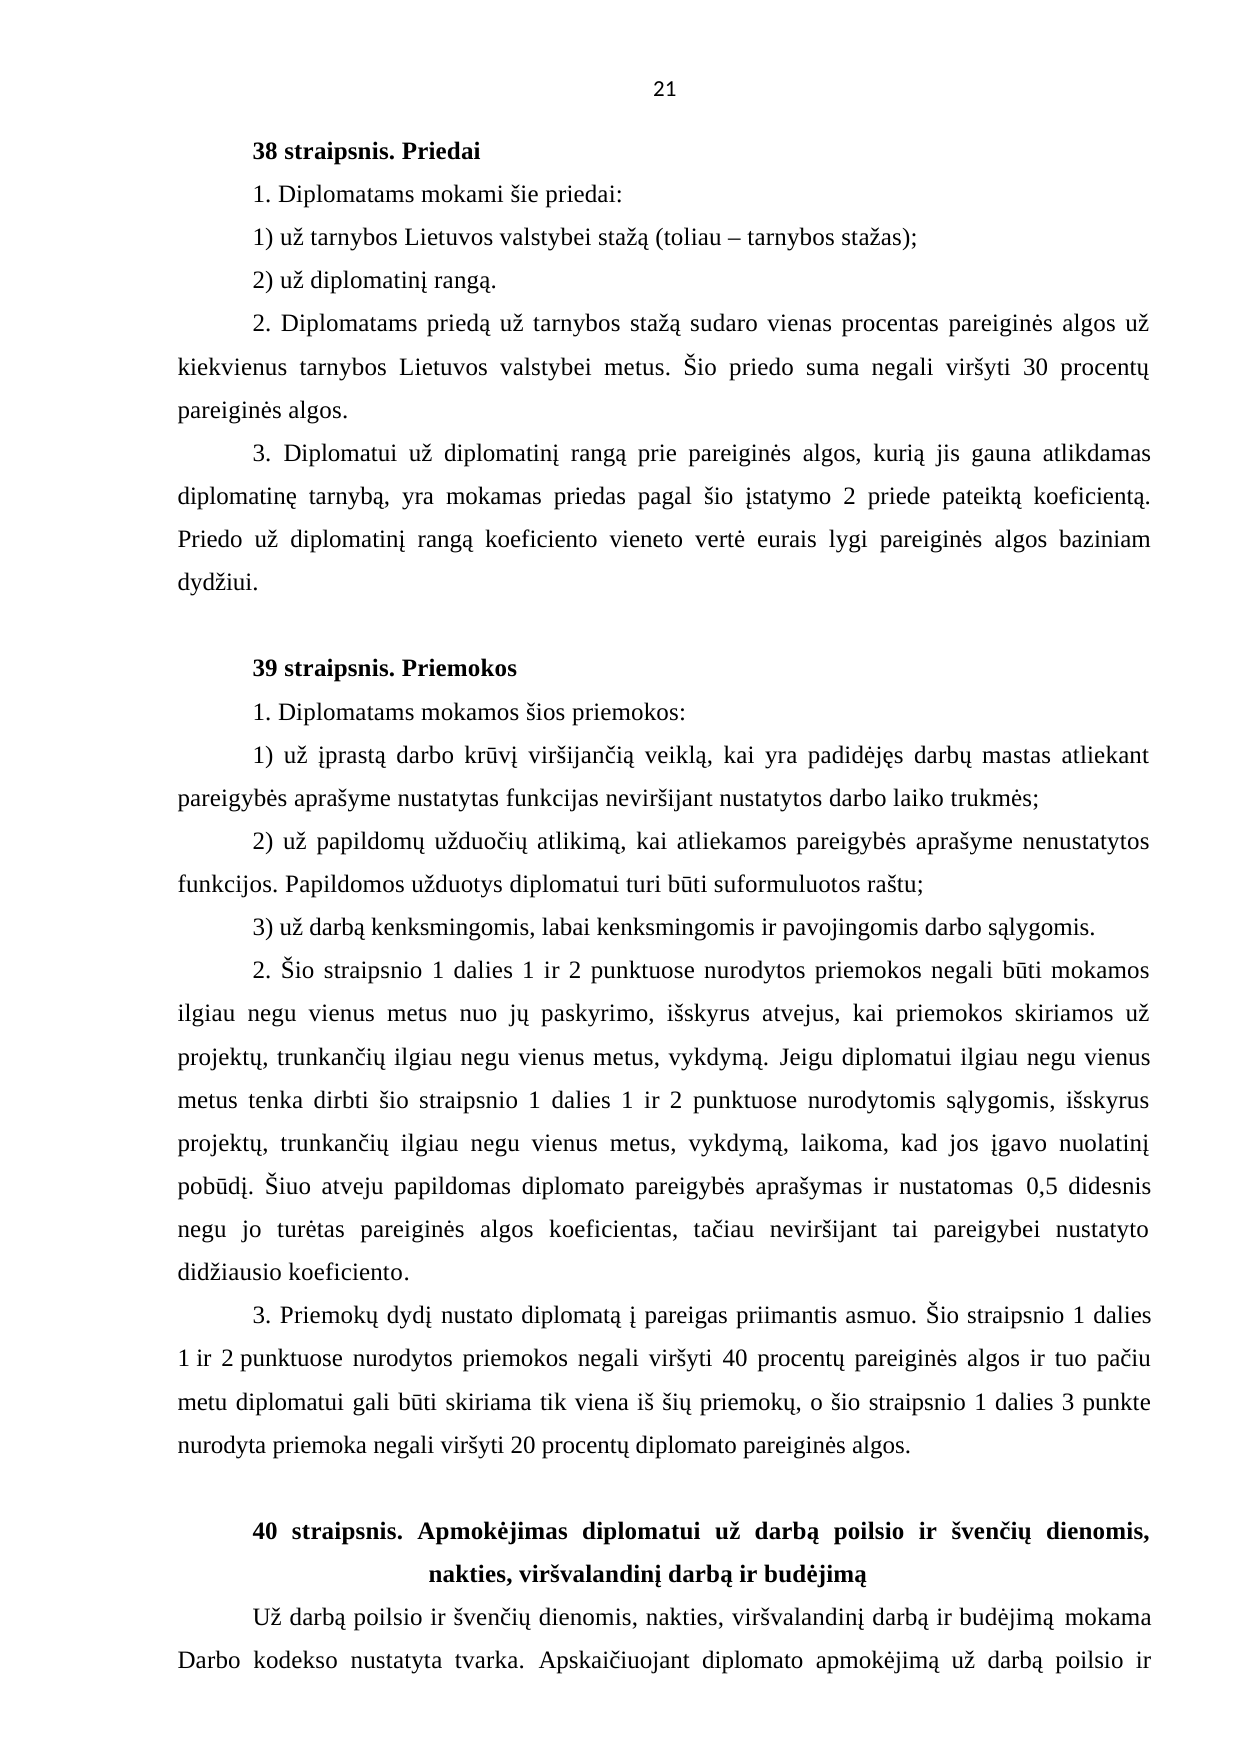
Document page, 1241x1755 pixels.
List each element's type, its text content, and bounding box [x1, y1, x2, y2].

text 2) už diplomatinį rangą. [177, 265, 1152, 294]
text 1) už įprastą darbo krūvį viršijančią veiklą, kai yra padidėjęs darbų mastas atliekant pareigybės aprašyme nustatytas funkcijas neviršijant nustatytos darbo laiko trukmės; [177, 740, 1152, 812]
text 3. Diplomatui už diplomatinį rangą prie pareiginės algos, kurią jis gauna atlikdamas diplomatinę tarnybą, yra mokamas priedas pagal šio įstatymo 2 priede pateiktą koeficientą. Priedo už diplomatinį rangą koeficiento vieneto vertė eurais lygi pareiginės algos baziniam dydžiui. [177, 438, 1152, 596]
text 3) už darbą kenksmingomis, labai kenksmingomis ir pavojingomis darbo sąlygomis. [177, 912, 1152, 941]
text 1. Diplomatams mokamos šios priemokos: [177, 697, 1152, 725]
text Už darbą poilsio ir švenčių dienomis, nakties, viršvalandinį darbą ir budėjimą mokama Darbo kodekso nustatyta tvarka. Apskaičiuojant diplomato apmokėjimą už darbą poilsio ir [177, 1602, 1152, 1674]
text 38 straipsnis. Priedai [177, 136, 1152, 165]
text 1. Diplomatams mokami šie priedai: [177, 179, 1152, 208]
text 40 straipsnis. Apmokėjimas diplomatui už darbą poilsio ir švenčių dienomis, nakties, viršvalandinį darbą ir budėjimą [252, 1516, 1152, 1588]
text 1) už tarnybos Lietuvos valstybei stažą (toliau – tarnybos stažas); [177, 222, 1152, 251]
text 2. Šio straipsnio 1 dalies 1 ir 2 punktuose nurodytos priemokos negali būti mokamos ilgiau negu vienus metus nuo jų paskyrimo, išskyrus atvejus, kai priemokos skiriamos už projektų, trunkančių ilgiau negu vienus metus, vykdymą. Jeigu diplomatui ilgiau negu vienus metus tenka dirbti šio straipsnio 1 dalies 1 ir 2 punktuose nurodytomis sąlygomis, išskyrus projektų, trunkančių ilgiau negu vienus metus, vykdymą, laikoma, kad jos įgavo nuolatinį pobūdį. Šiuo atveju papildomas diplomato pareigybės aprašymas ir nustatomas 0,5 didesnis negu jo turėtas pareiginės algos koeficientas, tačiau neviršijant tai pareigybei nustatyto didžiausio koeficiento. [177, 955, 1152, 1286]
text 2. Diplomatams priedą už tarnybos stažą sudaro vienas procentas pareiginės algos už kiekvienus tarnybos Lietuvos valstybei metus. Šio priedo suma negali viršyti 30 procentų pareiginės algos. [177, 308, 1152, 423]
text 2) už papildomų užduočių atlikimą, kai atliekamos pareigybės aprašyme nenustatytos funkcijos. Papildomos užduotys diplomatui turi būti suformuluotos raštu; [177, 826, 1152, 898]
text 3. Priemokų dydį nustato diplomatą į pareigas priimantis asmuo. Šio straipsnio 1 dalies 1 ir 2 punktuose nurodytos priemokos negali viršyti 40 procentų pareiginės algos ir tuo pačiu metu diplomatui gali būti skiriama tik viena iš šių priemokų, o šio straipsnio 1 dalies 3 punkte nurodyta priemoka negali viršyti 20 procentų diplomato pareiginės algos. [177, 1300, 1152, 1458]
text 39 straipsnis. Priemokos [177, 653, 1152, 682]
